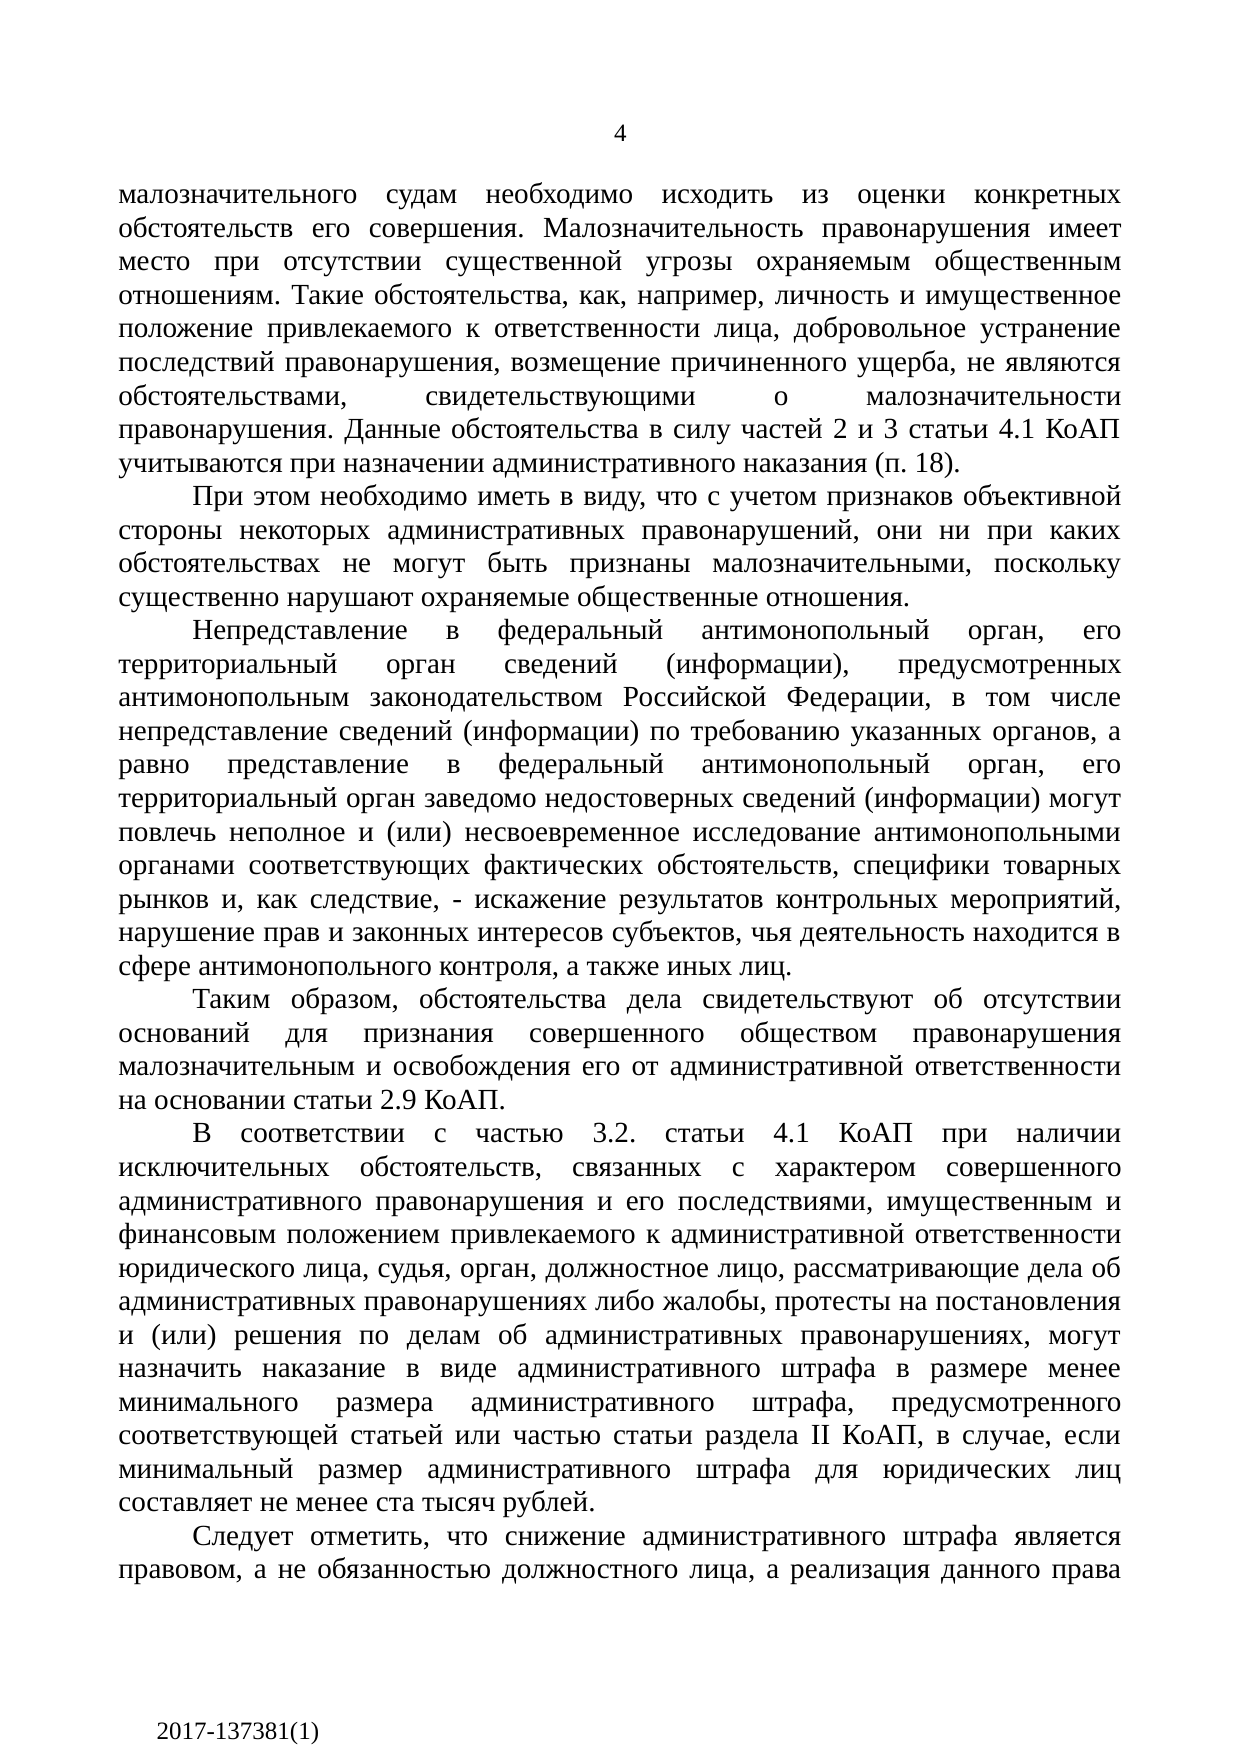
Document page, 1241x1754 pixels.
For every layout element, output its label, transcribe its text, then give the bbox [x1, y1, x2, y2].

text При этом необходимо иметь в виду, что с учетом признаков объективной стороны некоторых административных правонарушений, они ни при каких обстоятельствах не могут быть признаны малозначительными, поскольку существенно нарушают охраняемые общественные отношения. [118, 478, 1122, 612]
text В соответствии с частью 3.2. статьи 4.1 КоАП при наличии исключительных обстоятельств, связанных с характером совершенного административного правонарушения и его последствиями, имущественным и финансовым положением привлекаемого к административной ответственности юридического лица, судья, орган, должностное лицо, рассматривающие дела об административных правонарушениях либо жалобы, протесты на постановления и (или) решения по делам об административных правонарушениях, могут назначить наказание в виде административного штрафа в размере менее минимального размера административного штрафа, предусмотренного соответствующей статьей или частью статьи раздела II КоАП, в случае, если минимальный размер административного штрафа для юридических лиц составляет не менее ста тысяч рублей. [118, 1116, 1122, 1518]
text малозначительного судам необходимо исходить из оценки конкретных обстоятельств его совершения. Малозначительность правонарушения имеет место при отсутствии существенной угрозы охраняемым общественным отношениям. Такие обстоятельства, как, например, личность и имущественное положение привлекаемого к ответственности лица, добровольное устранение последствий правонарушения, возмещение причиненного ущерба, не являются обстоятельствами, свидетельствующими о малозначительности правонарушения. Данные обстоятельства в силу частей 2 и 3 статьи 4.1 КоАП учитываются при назначении административного наказания (п. 18). [118, 176, 1122, 478]
text Следует отметить, что снижение административного штрафа является правовом, а не обязанностью должностного лица, а реализация данного права [118, 1518, 1122, 1585]
text Непредставление в федеральный антимонопольный орган, его территориальный орган сведений (информации), предусмотренных антимонопольным законодательством Российской Федерации, в том числе непредставление сведений (информации) по требованию указанных органов, а равно представление в федеральный антимонопольный орган, его территориальный орган заведомо недостоверных сведений (информации) могут повлечь неполное и (или) несвоевременное исследование антимонопольными органами соответствующих фактических обстоятельств, специфики товарных рынков и, как следствие, - искажение результатов контрольных мероприятий, нарушение прав и законных интересов субъектов, чья деятельность находится в сфере антимонопольного контроля, а также иных лиц. [118, 612, 1122, 981]
text Таким образом, обстоятельства дела свидетельствуют об отсутствии оснований для признания совершенного обществом правонарушения малозначительным и освобождения его от административной ответственности на основании статьи 2.9 КоАП. [118, 981, 1122, 1116]
